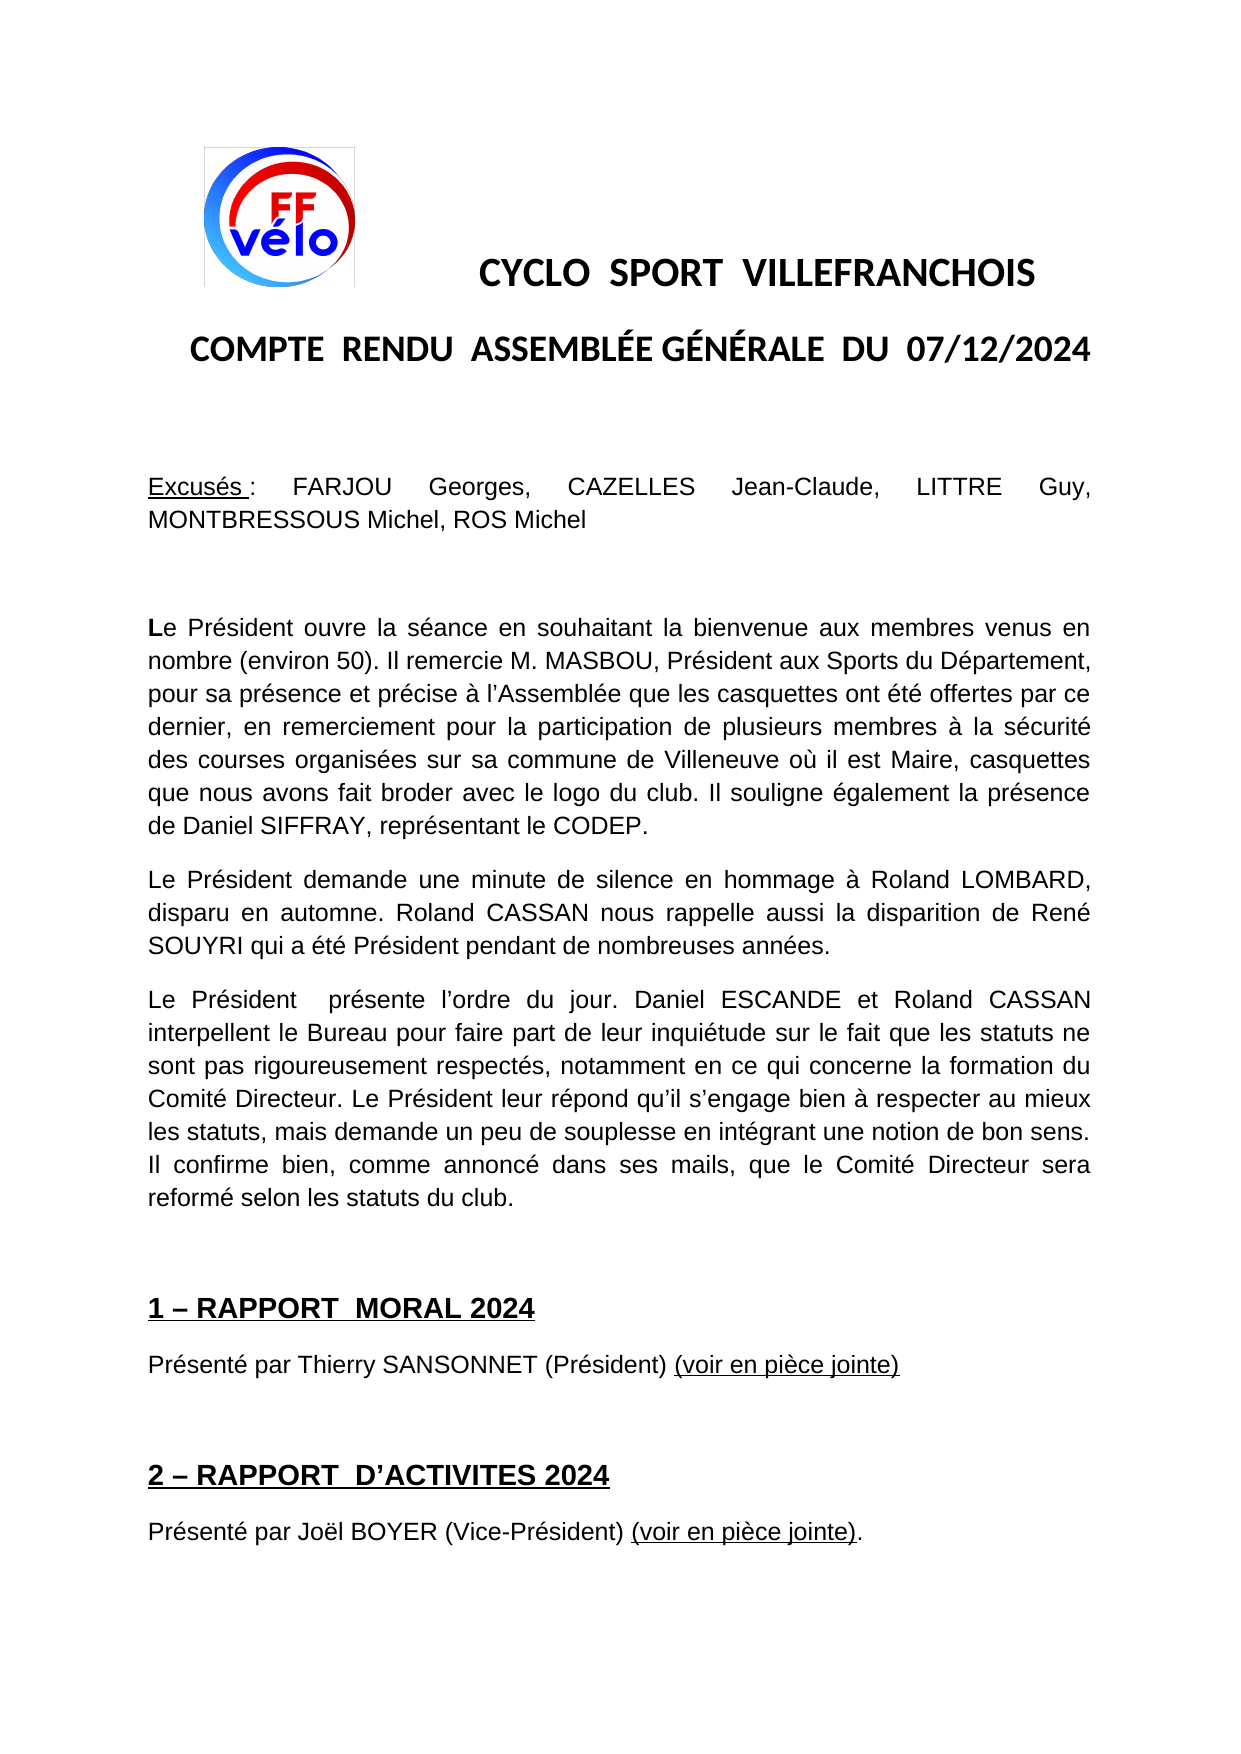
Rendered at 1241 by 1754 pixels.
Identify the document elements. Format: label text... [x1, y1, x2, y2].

text Présenté par Joël BOYER (Vice-Président) (voir en pièce jointe). [148, 1517, 1093, 1546]
text Le Président ouvre la séance en souhaitant la bienvenue aux membres venus en nombre (environ 50). Il remercie M. MASBOU, Président aux Sports du Département, pour sa présence et précise à l’Assemblée que les casquettes ont été offertes par ce dernier, en remerciement pour la participation de plusieurs membres à la sécurité des courses organisées sur sa commune de Villeneuve où il est Maire, casquettes que nous avons fait broder avec le logo du club. Il souligne également la présence de Daniel SIFFRAY, représentant le CODEP. [148, 613, 1093, 840]
picture [204, 147, 355, 287]
text Présenté par Thierry SANSONNET (Président) (voir en pièce jointe) [148, 1350, 1093, 1379]
text Le Président présente l’ordre du jour. Daniel ESCANDE et Roland CASSAN interpellent le Bureau pour faire part de leur inquiétude sur le fait que les statuts ne sont pas rigoureusement respectés, notamment en ce qui concerne la formation du Comité Directeur. Le Président leur répond qu’il s’engage bien à respecter au mieux les statuts, mais demande un peu de souplesse en intégrant une notion de bon sens. Il confirme bien, comme annoncé dans ses mails, que le Comité Directeur sera reformé selon les statuts du club. [148, 985, 1093, 1212]
text Le Président demande une minute de silence en hommage à Roland LOMBARD, disparu en automne. Roland CASSAN nous rappelle aussi la disparition de René SOUYRI qui a été Président pendant de nombreuses années. [148, 865, 1093, 960]
text 1 – RAPPORT MORAL 2024 [148, 1291, 1093, 1324]
text Excusés : FARJOU Georges, CAZELLES Jean-Claude, LITTRE Guy, MONTBRESSOUS Michel, ROS Michel [148, 472, 1093, 534]
text COMPTE RENDU ASSEMBLÉE GÉNÉRALE DU 07/12/2024 [148, 325, 1093, 371]
text CYCLO SPORT VILLEFRANCHOIS [148, 148, 1093, 297]
text 2 – RAPPORT D’ACTIVITES 2024 [148, 1458, 1093, 1491]
